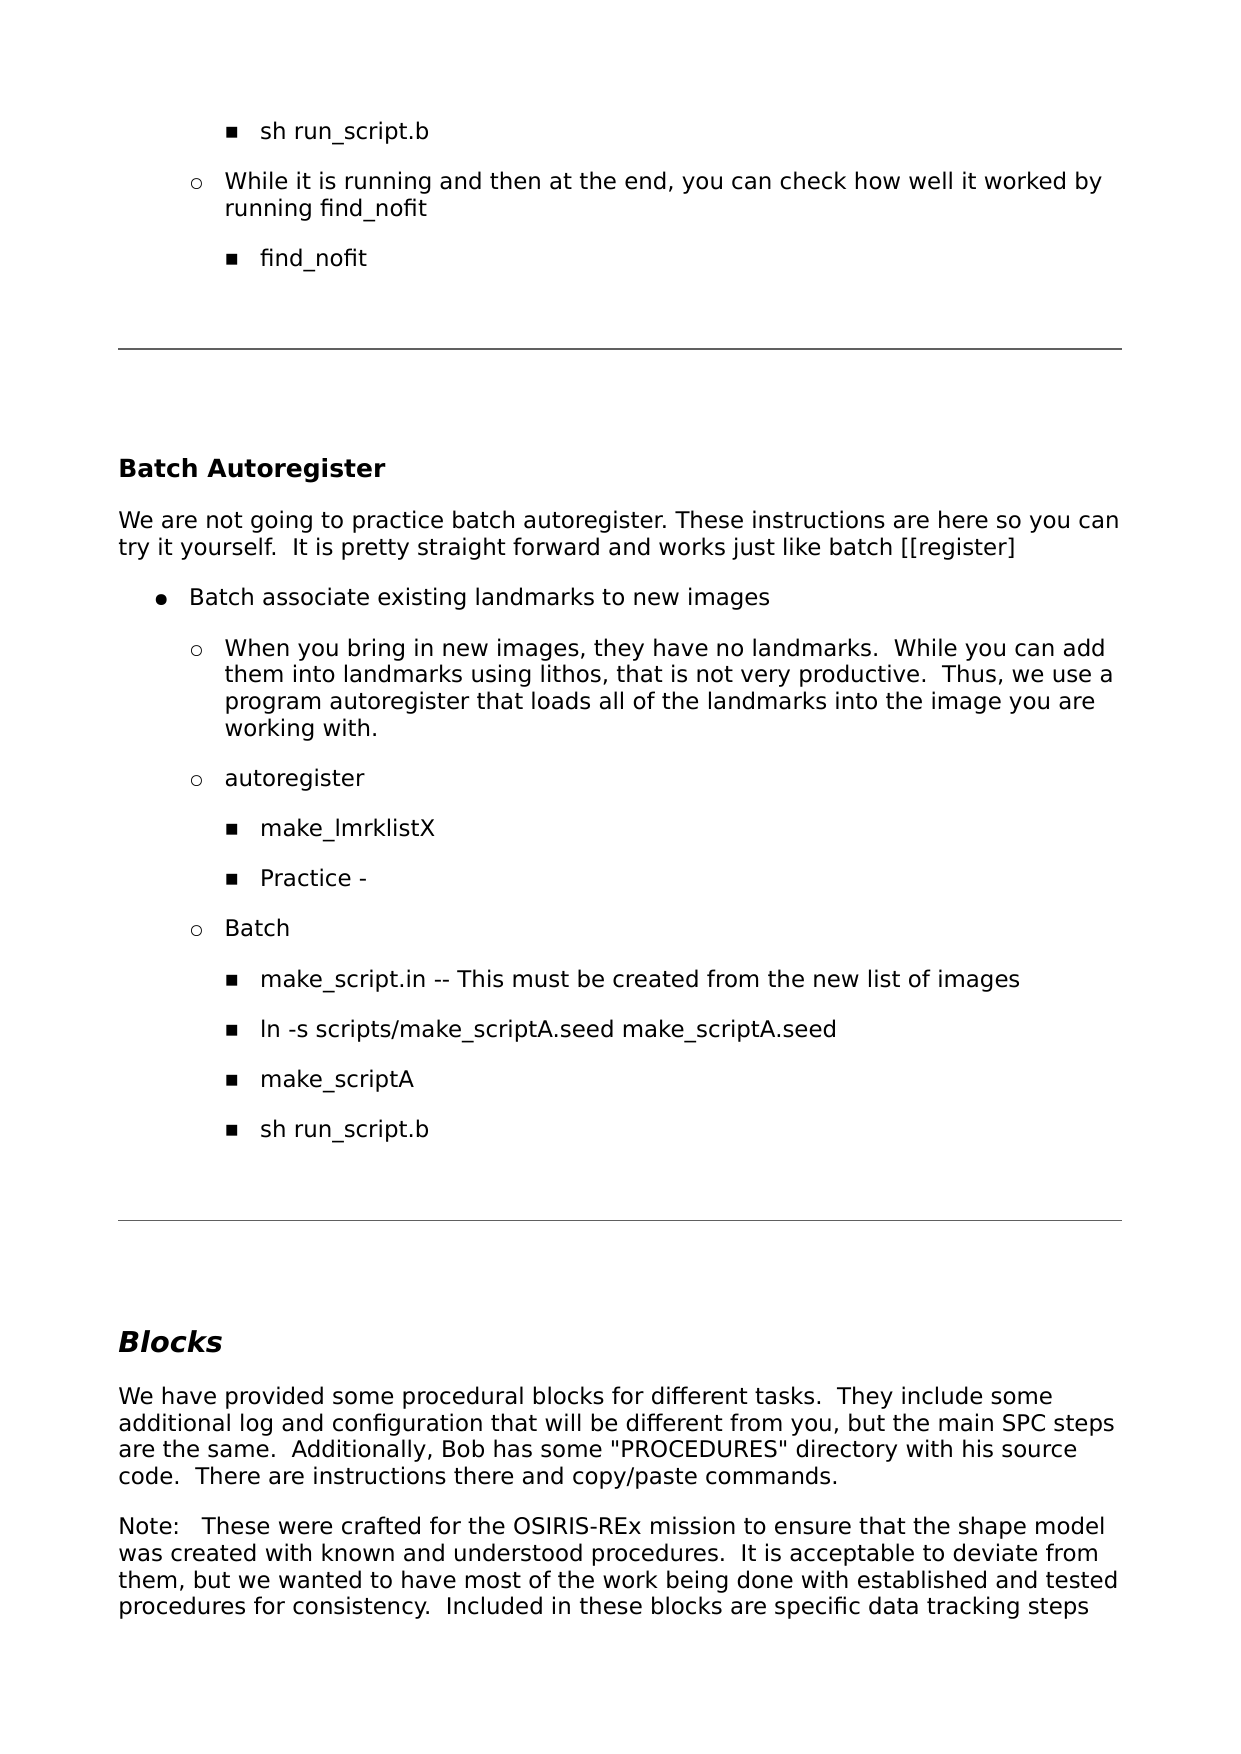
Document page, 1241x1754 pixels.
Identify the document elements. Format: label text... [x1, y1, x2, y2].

list sh run_script.b [224, 118, 1122, 145]
list Practice - [224, 865, 1122, 892]
list ln -s scripts/make_scriptA.seed make_scriptA.seed [224, 1016, 1122, 1043]
list find_nofit [224, 245, 1122, 272]
text We have provided some procedural blocks for different tasks. They include some additional log and configuration that will be different from you, but the main SPC steps are the same. Additionally, Bob has some "PROCEDURES" directory with his source code. There are instructions there and copy/paste commands. [118, 1383, 1122, 1490]
list make_lmrklistX [224, 815, 1122, 842]
subtitle Blocks [118, 1326, 1122, 1359]
list sh run_script.b [224, 1116, 1122, 1143]
text We are not going to practice batch autoregister. These instructions are here so you can try it yourself. It is pretty straight forward and works just like batch [[register] [118, 508, 1122, 561]
subtitle Batch Autoregister [118, 454, 1122, 483]
list make_script.in -- This must be created from the new list of images [224, 966, 1122, 992]
list Batch associate existing landmarks to new images [153, 584, 1122, 611]
list When you bring in new images, they have no landmarks. While you can add them into landmarks using lithos, that is not very productive. Thus, we use a program autoregister that loads all of the landmarks into the image you are working with. [189, 635, 1122, 741]
list make_scriptA [224, 1066, 1122, 1093]
list autoregister [189, 765, 1122, 792]
list While it is running and then at the end, you can check how well it worked by running find_nofit [189, 168, 1122, 222]
list Batch [189, 916, 1122, 942]
text Note: These were crafted for the OSIRIS-REx mission to ensure that the shape model was created with known and understood procedures. It is acceptable to deviate from them, but we wanted to have most of the work being done with established and tested procedures for consistency. Included in these blocks are specific data tracking steps [118, 1513, 1122, 1620]
